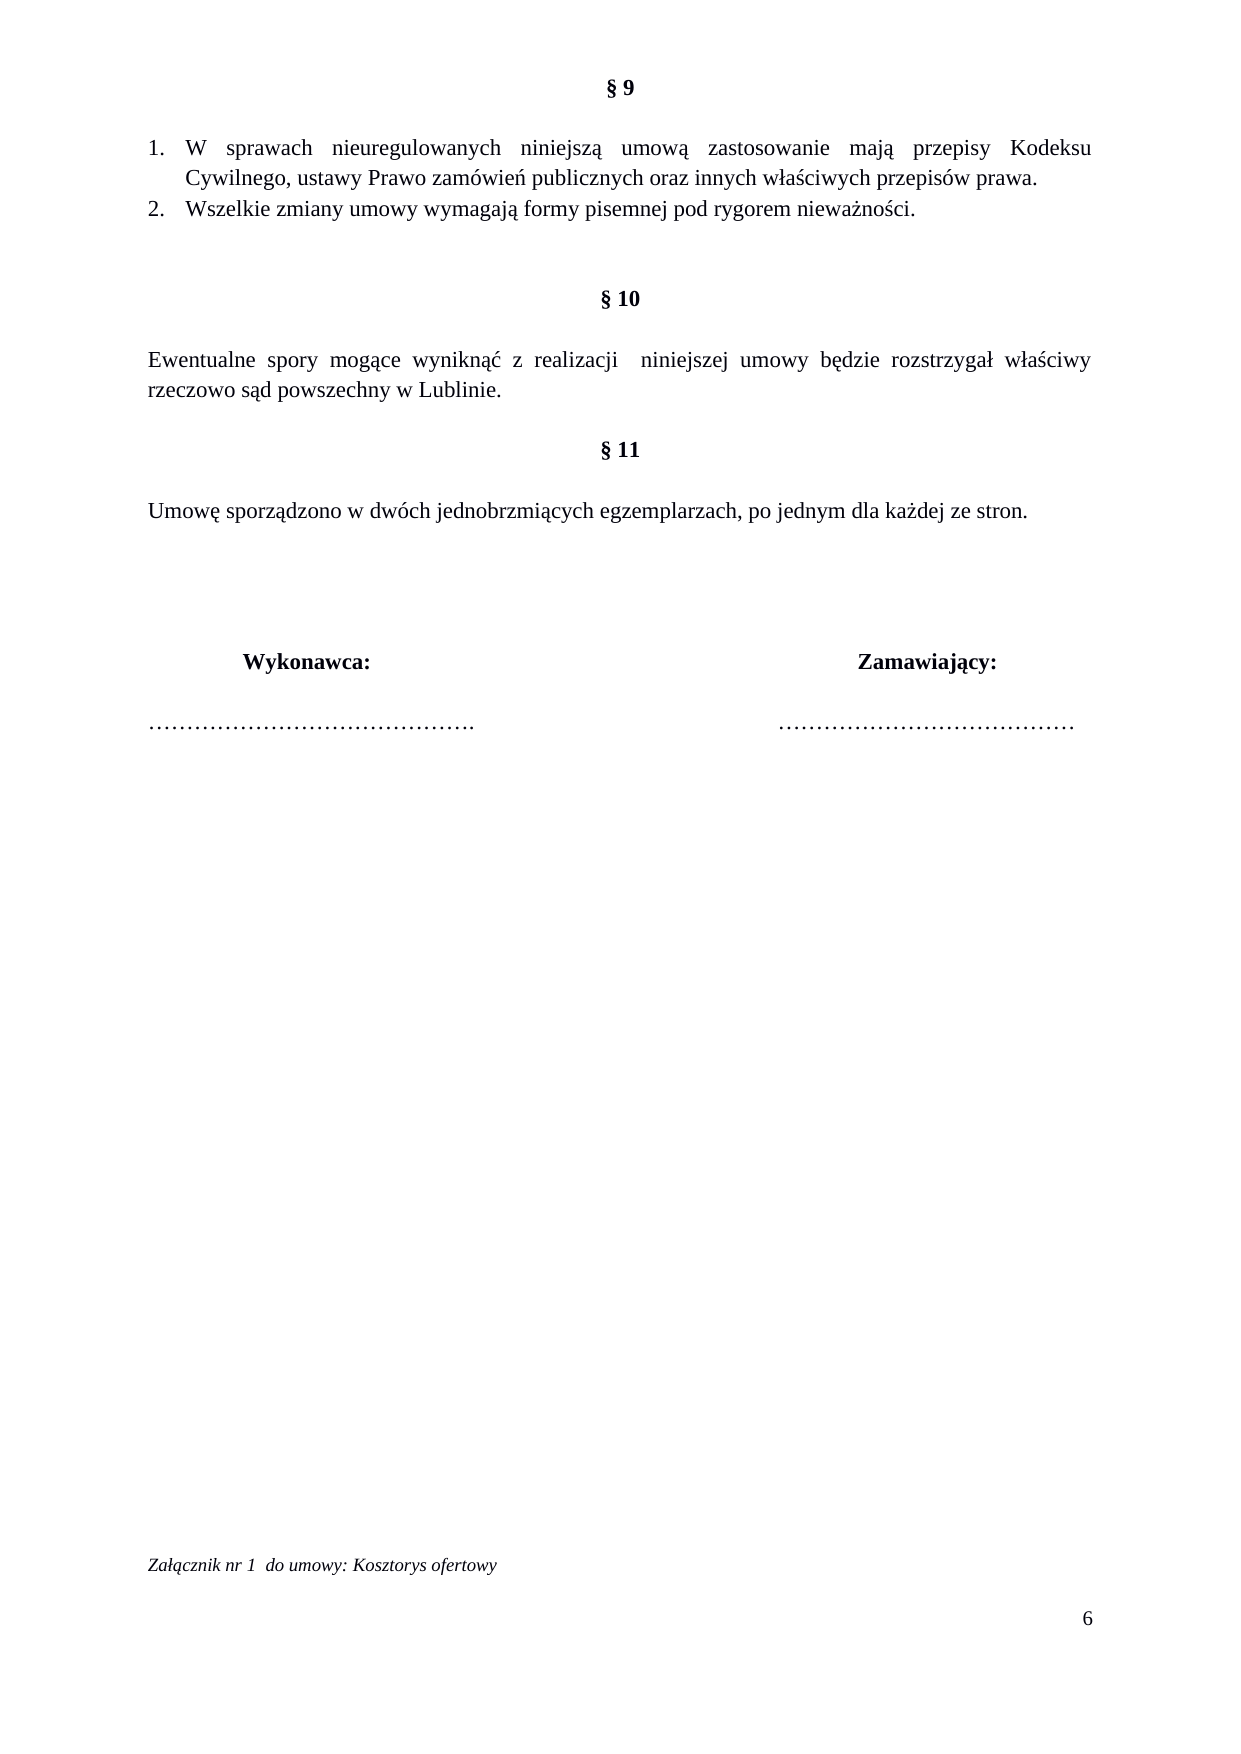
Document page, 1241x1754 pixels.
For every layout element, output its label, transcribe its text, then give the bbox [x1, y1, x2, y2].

text Wykonawca: Zamawiający: [148, 648, 1093, 674]
text § 10 [148, 285, 1093, 312]
text Umowę sporządzono w dwóch jednobrzmiących egzemplarzach, po jednym dla każdej ze stron. [148, 497, 1093, 523]
list Wszelkie zmiany umowy wymagają formy pisemnej pod rygorem nieważności. [148, 194, 1093, 221]
text Załącznik nr 1 do umowy: Kosztorys ofertowy [148, 1554, 1093, 1576]
text § 11 [148, 436, 1093, 463]
list W sprawach nieuregulowanych niniejszą umową zastosowanie mają przepisy Kodeksu Cywilnego, ustawy Prawo zamówień publicznych oraz innych właściwych przepisów prawa. [148, 134, 1093, 191]
text § 9 [148, 74, 1093, 100]
text Ewentualne spory mogące wyniknąć z realizacji niniejszej umowy będzie rozstrzygał właściwy rzeczowo sąd powszechny w Lublinie. [148, 346, 1093, 402]
text ……………………………………. ………………………………… [148, 708, 1093, 734]
